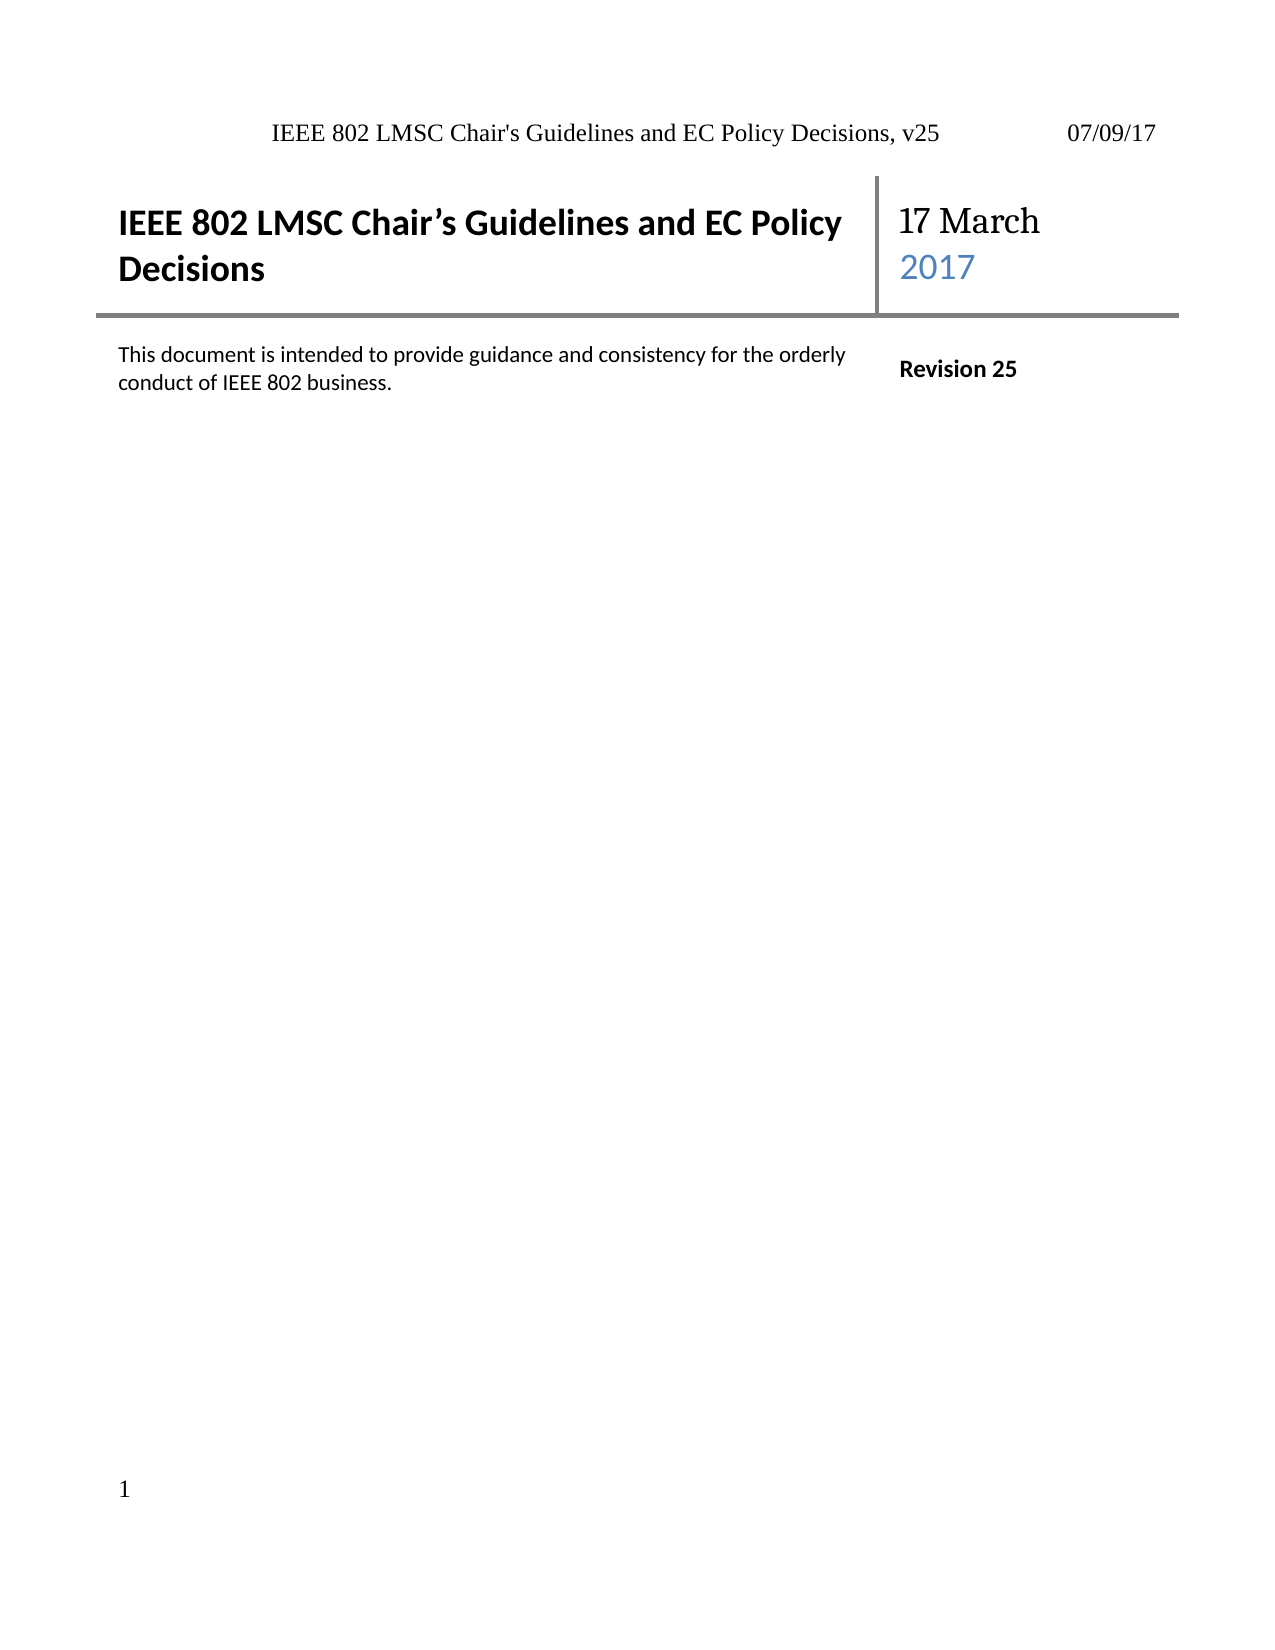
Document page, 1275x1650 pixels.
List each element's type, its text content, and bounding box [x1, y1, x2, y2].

table_cell Revision 25 [877, 318, 1179, 419]
table_header IEEE 802 LMSC Chair’s Guidelines and EC Policy Decisions [96, 176, 875, 313]
table_header 17 March 2017 [879, 176, 1179, 313]
table_cell This document is intended to provide guidance and consistency for the orderly conduct of IEEE 802 business. [96, 318, 877, 419]
